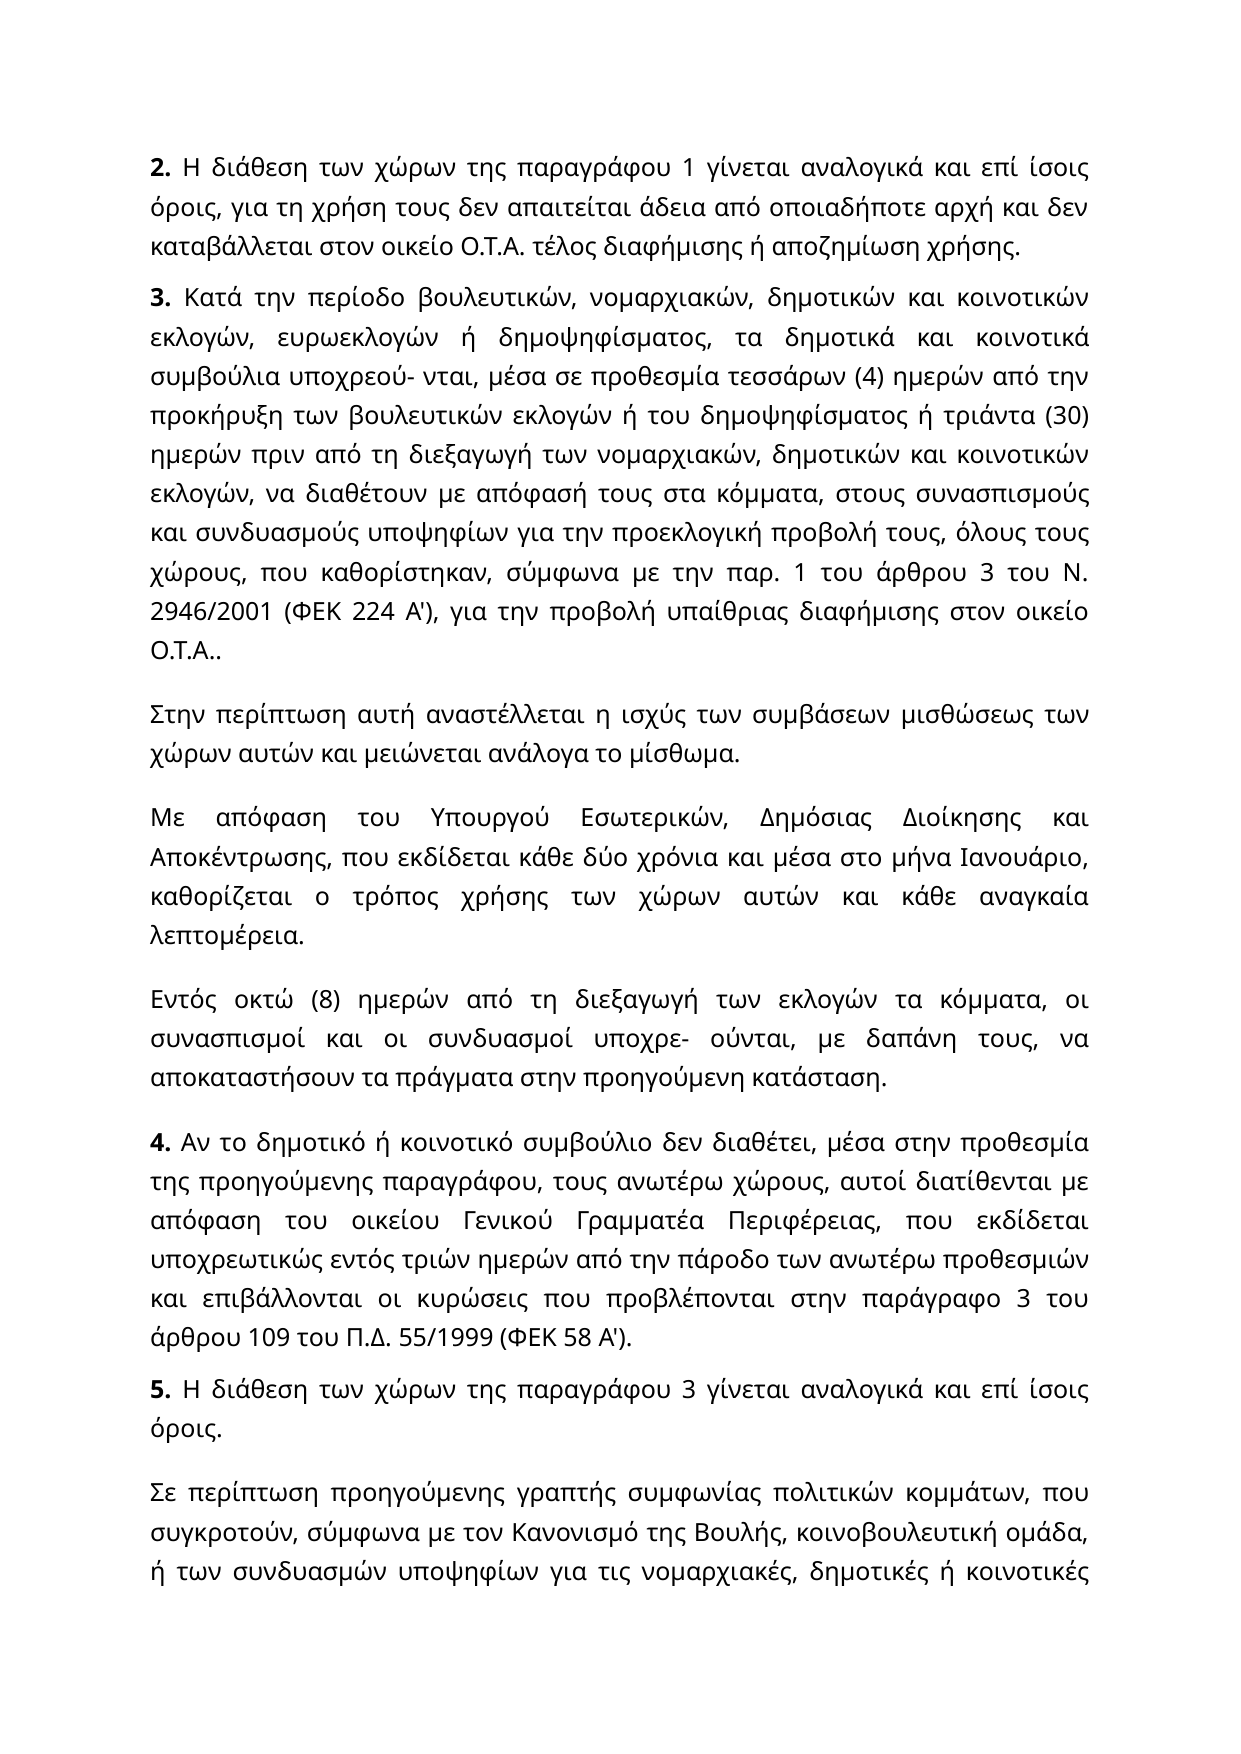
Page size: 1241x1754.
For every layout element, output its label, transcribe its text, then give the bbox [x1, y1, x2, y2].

text Στην περίπτωση αυτή αναστέλλεται η ισχύς των συμβάσεων μισθώσεως των χώρων αυτών και μειώνεται ανάλογα το μίσθωμα. [150, 697, 1090, 770]
text Εντός οκτώ (8) ημερών από τη διεξαγωγή των εκλογών τα κόμματα, οι συνασπισμοί και οι συνδυασμοί υποχρε- ούνται, με δαπάνη τους, να αποκαταστήσουν τα πράγματα στην προηγούμενη κατάσταση. [150, 982, 1090, 1094]
text 5. Η διάθεση των χώρων της παραγράφου 3 γίνεται αναλογικά και επί ίσοις όροις. [150, 1372, 1090, 1445]
text 2. Η διάθεση των χώρων της παραγράφου 1 γίνεται αναλογικά και επί ίσοις όροις, για τη χρήση τους δεν απαιτείται άδεια από οποιαδήποτε αρχή και δεν καταβάλλεται στον οικείο Ο.Τ.Α. τέλος διαφήμισης ή αποζημίωση χρήσης. [150, 150, 1090, 262]
text Σε περίπτωση προηγούμενης γραπτής συμφωνίας πολιτικών κομμάτων, που συγκροτούν, σύμφωνα με τον Κανονισμό της Βουλής, κοινοβουλευτική ομάδα, ή των συνδυασμών υποψηφίων για τις νομαρχιακές, δημοτικές ή κοινοτικές [150, 1475, 1090, 1587]
text Με απόφαση του Υπουργού Εσωτερικών, Δημόσιας Διοίκησης και Αποκέντρωσης, που εκδίδεται κάθε δύο χρόνια και μέσα στο μήνα Ιανουάριο, καθορίζεται ο τρόπος χρήσης των χώρων αυτών και κάθε αναγκαία λεπτομέρεια. [150, 800, 1090, 952]
text 3. Κατά την περίοδο βουλευτικών, νομαρχιακών, δημοτικών και κοινοτικών εκλογών, ευρωεκλογών ή δημοψηφίσματος, τα δημοτικά και κοινοτικά συμβούλια υποχρεού- νται, μέσα σε προθεσμία τεσσάρων (4) ημερών από την προκήρυξη των βουλευτικών εκλογών ή του δημοψηφίσματος ή τριάντα (30) ημερών πριν από τη διεξαγωγή των νομαρχιακών, δημοτικών και κοινοτικών εκλογών, να διαθέτουν με απόφασή τους στα κόμματα, στους συνασπισμούς και συνδυασμούς υποψηφίων για την προεκλογική προβολή τους, όλους τους χώρους, που καθορίστηκαν, σύμφωνα με την παρ. 1 του άρθρου 3 του Ν. 2946/2001 (ΦΕΚ 224 Α'), για την προβολή υπαίθριας διαφήμισης στον οικείο Ο.Τ.Α.. [150, 280, 1090, 667]
text 4. Αν το δημοτικό ή κοινοτικό συμβούλιο δεν διαθέτει, μέσα στην προθεσμία της προηγούμενης παραγράφου, τους ανωτέρω χώρους, αυτοί διατίθενται με απόφαση του οικείου Γενικού Γραμματέα Περιφέρειας, που εκδίδεται υποχρεωτικώς εντός τριών ημερών από την πάροδο των ανωτέρω προθεσμιών και επιβάλλονται οι κυρώσεις που προβλέπονται στην παράγραφο 3 του άρθρου 109 του Π.Δ. 55/1999 (ΦΕΚ 58 Α'). [150, 1124, 1090, 1354]
